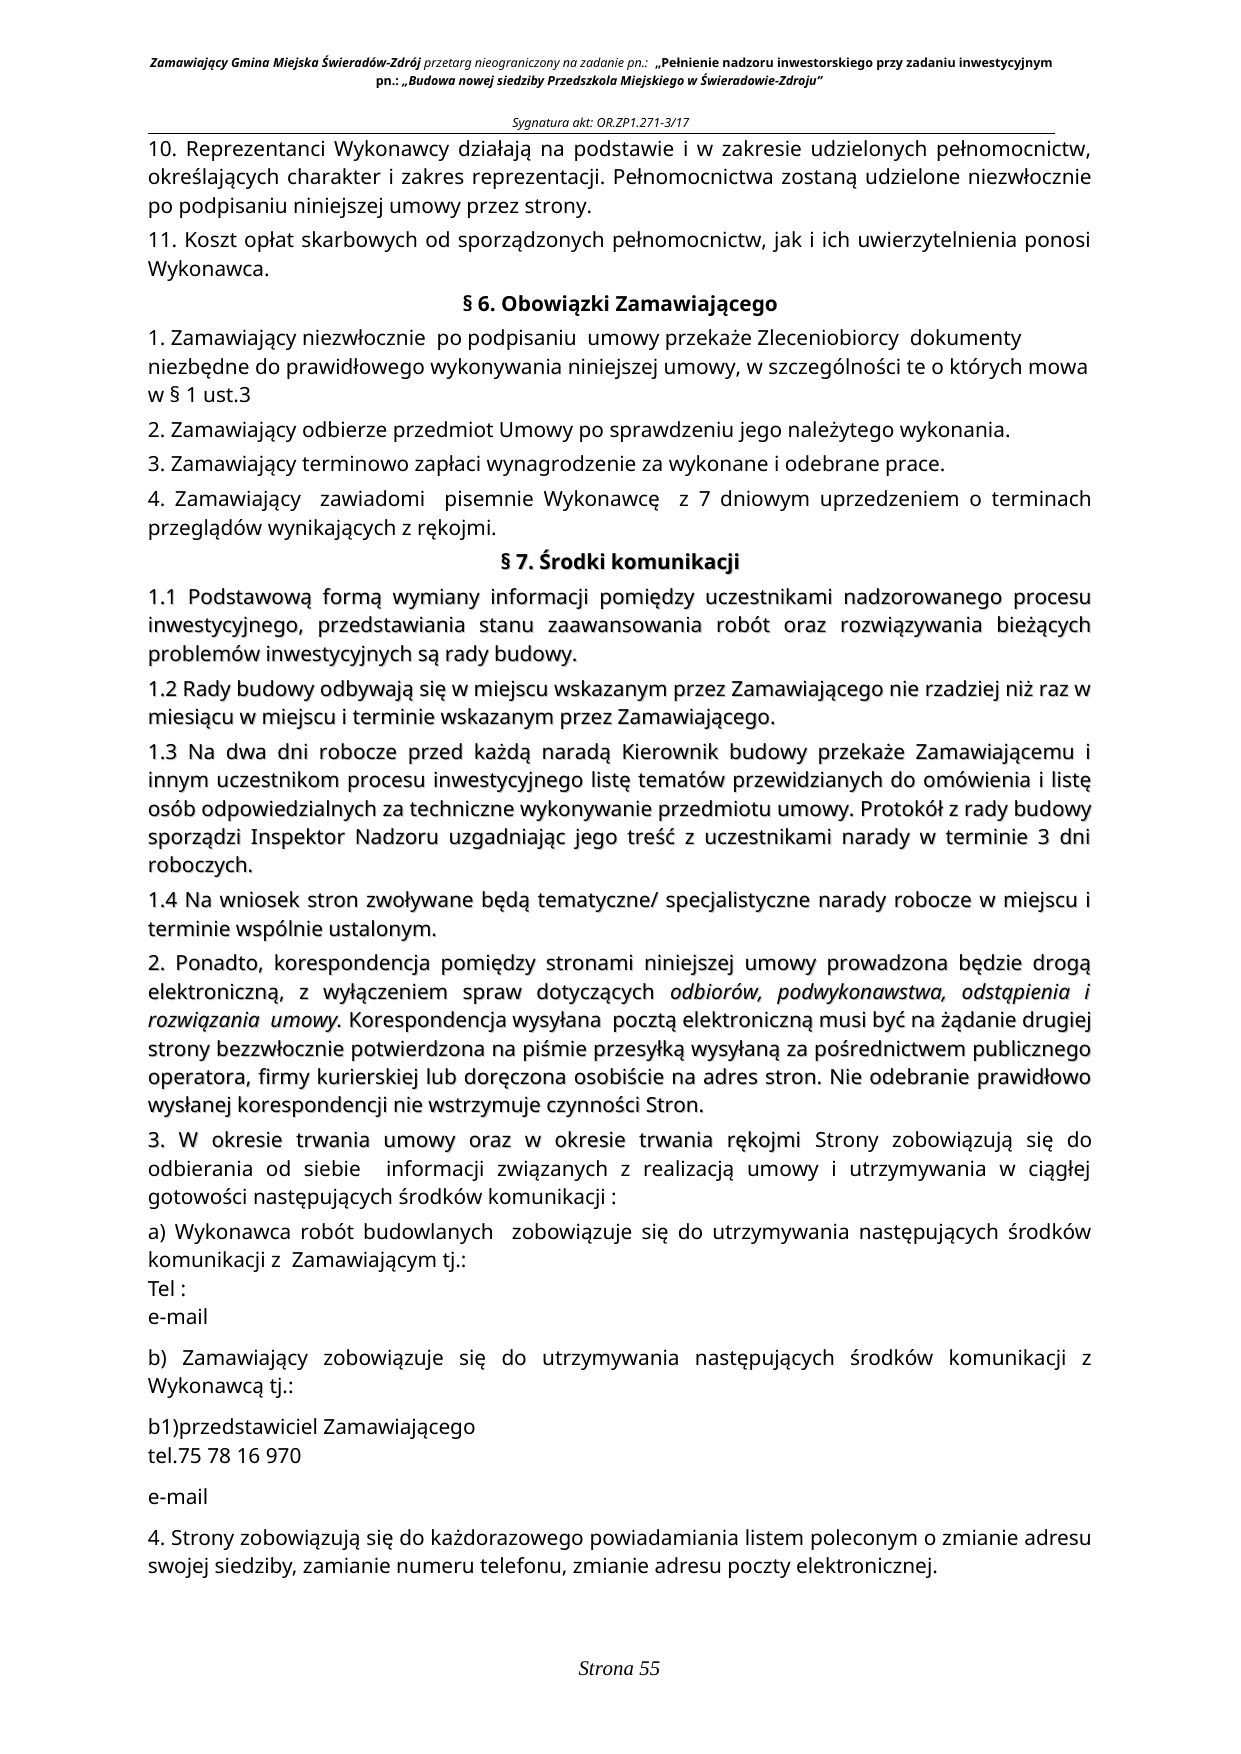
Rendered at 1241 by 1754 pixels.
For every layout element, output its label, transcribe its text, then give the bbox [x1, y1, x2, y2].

text tel.75 78 16 970 [148, 1441, 1092, 1469]
text 3. W okresie trwania umowy oraz w okresie trwania rękojmi Strony zobowiązują się do odbierania od siebie informacji związanych z realizacją umowy i utrzymywania w ciągłej gotowości następujących środków komunikacji : [148, 1125, 1092, 1211]
text Tel : [148, 1274, 1092, 1302]
text 1.1 Podstawową formą wymiany informacji pomiędzy uczestnikami nadzorowanego procesu inwestycyjnego, przedstawiania stanu zaawansowania robót oraz rozwiązywania bieżących problemów inwestycyjnych są rady budowy. [148, 582, 1092, 667]
text e-mail [148, 1482, 1092, 1510]
text 1.4 Na wniosek stron zwoływane będą tematyczne/ specjalistyczne narady robocze w miejscu i terminie wspólnie ustalonym. [148, 885, 1092, 942]
text 3. Zamawiający terminowo zapłaci wynagrodzenie za wykonane i odebrane prace. [148, 449, 1092, 478]
text 2. Ponadto, korespondencja pomiędzy stronami niniejszej umowy prowadzona będzie drogą elektroniczną, z wyłączeniem spraw dotyczących odbiorów, podwykonawstwa, odstąpienia i rozwiązania umowy. Korespondencja wysyłana pocztą elektroniczną musi być na żądanie drugiej strony bezzwłocznie potwierdzona na piśmie przesyłką wysyłaną za pośrednictwem publicznego operatora, firmy kurierskiej lub doręczona osobiście na adres stron. Nie odebranie prawidłowo wysłanej korespondencji nie wstrzymuje czynności Stron. [148, 948, 1092, 1119]
text 1. Zamawiający niezwłocznie po podpisaniu umowy przekaże Zleceniobiorcy dokumenty niezbędne do prawidłowego wykonywania niniejszej umowy, w szczególności te o których mowa w § 1 ust.3 [148, 323, 1092, 409]
text a) Wykonawca robót budowlanych zobowiązuje się do utrzymywania następujących środków komunikacji z Zamawiającym tj.: [148, 1217, 1092, 1274]
text § 7. Środki komunikacji [148, 547, 1092, 576]
text e-mail [148, 1302, 1092, 1331]
list 11. Koszt opłat skarbowych od sporządzonych pełnomocnictw, jak i ich uwierzytelnienia ponosi Wykonawca. [148, 226, 1092, 282]
text 10. Reprezentanci Wykonawcy działają na podstawie i w zakresie udzielonych pełnomocnictw, określających charakter i zakres reprezentacji. Pełnomocnictwa zostaną udzielone niezwłocznie po podpisaniu niniejszej umowy przez strony. [148, 134, 1092, 219]
text b) Zamawiający zobowiązuje się do utrzymywania następujących środków komunikacji z Wykonawcą tj.: [148, 1343, 1092, 1400]
text 4. Strony zobowiązują się do każdorazowego powiadamiania listem poleconym o zmianie adresu swojej siedziby, zamianie numeru telefonu, zmianie adresu poczty elektronicznej. [148, 1523, 1092, 1579]
text 1.2 Rady budowy odbywają się w miejscu wskazanym przez Zamawiającego nie rzadziej niż raz w miesiącu w miejscu i terminie wskazanym przez Zamawiającego. [148, 674, 1092, 731]
text § 6. Obowiązki Zamawiającego [148, 289, 1092, 317]
text 4. Zamawiający zawiadomi pisemnie Wykonawcę z 7 dniowym uprzedzeniem o terminach przeglądów wynikających z rękojmi. [148, 484, 1092, 541]
text b1)przedstawiciel Zamawiającego [148, 1412, 1092, 1441]
text 1.3 Na dwa dni robocze przed każdą naradą Kierownik budowy przekaże Zamawiającemu i innym uczestnikom procesu inwestycyjnego listę tematów przewidzianych do omówienia i listę osób odpowiedzialnych za techniczne wykonywanie przedmiotu umowy. Protokół z rady budowy sporządzi Inspektor Nadzoru uzgadniając jego treść z uczestnikami narady w terminie 3 dni roboczych. [148, 737, 1092, 879]
text 2. Zamawiający odbierze przedmiot Umowy po sprawdzeniu jego należytego wykonania. [148, 415, 1092, 443]
